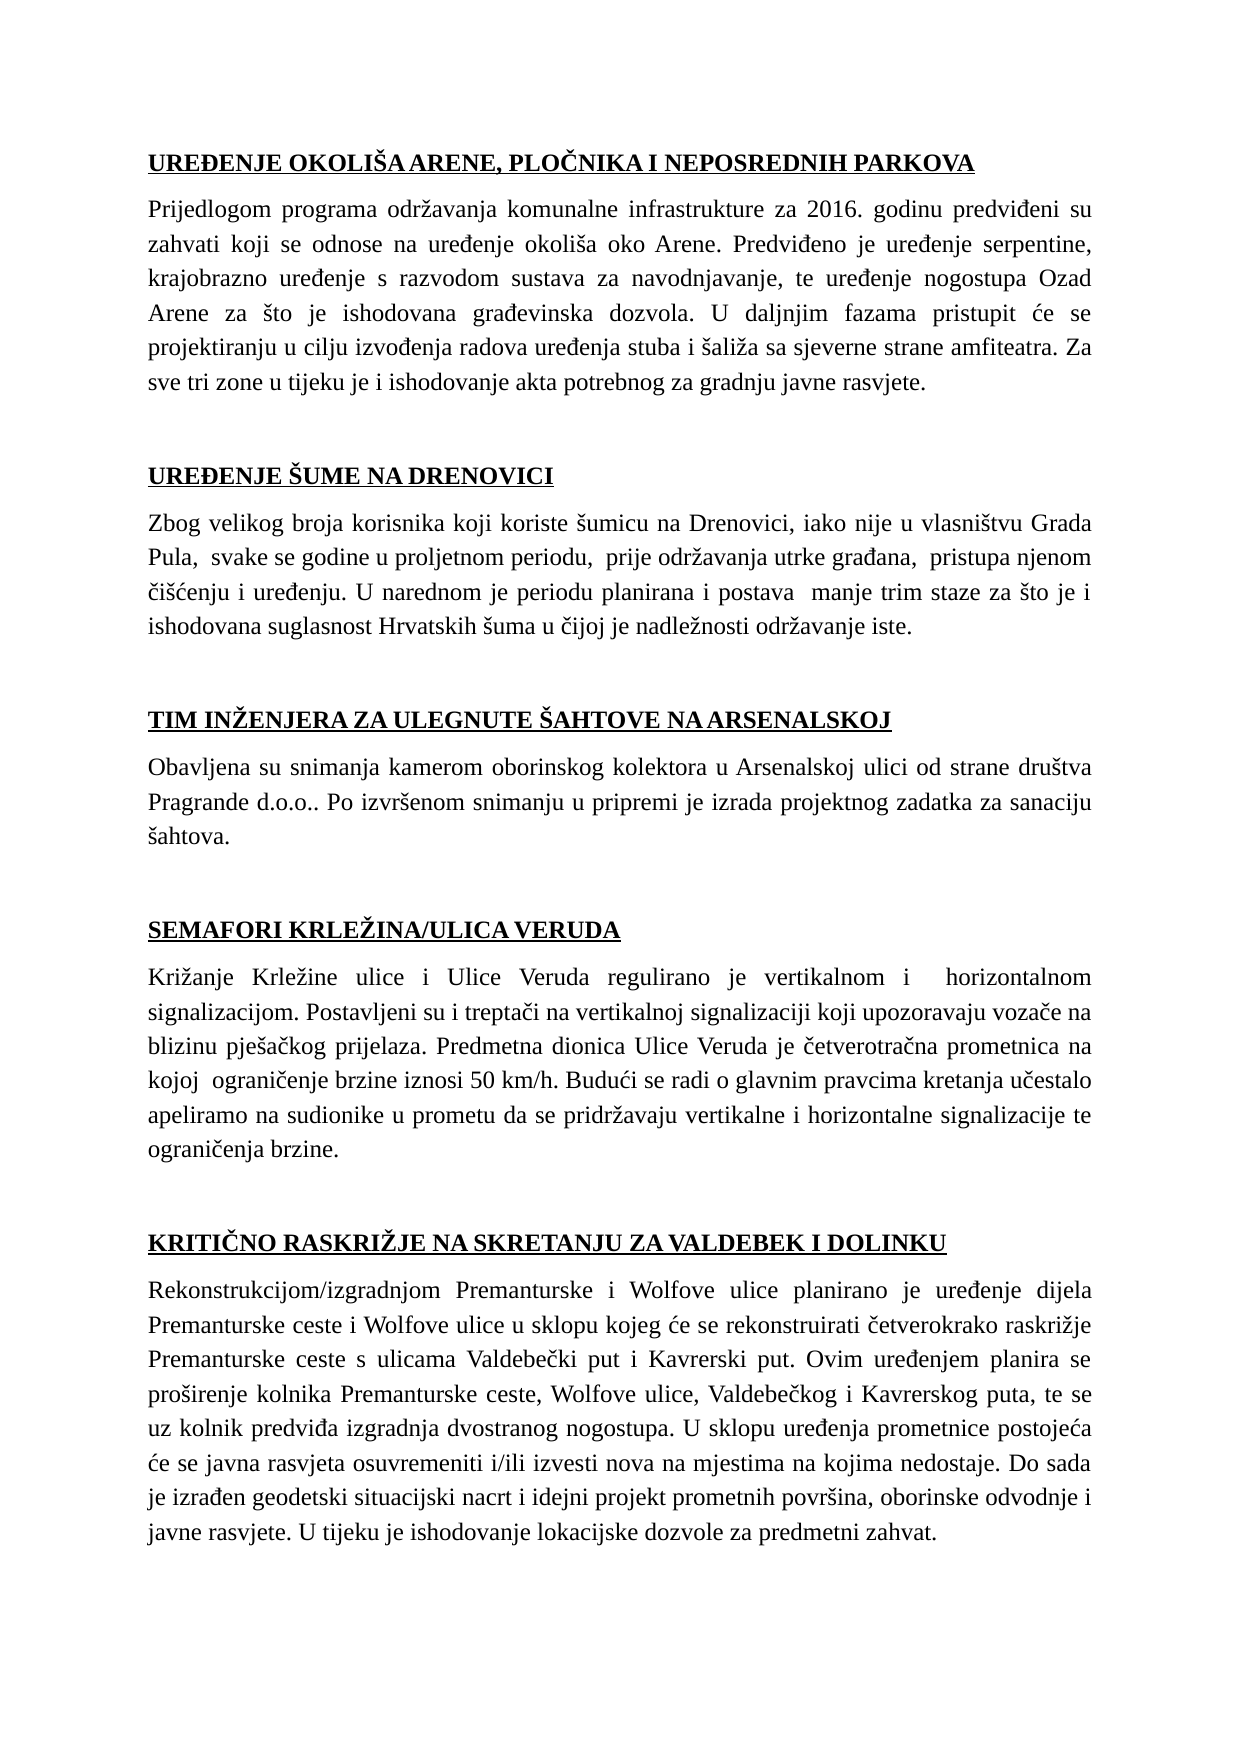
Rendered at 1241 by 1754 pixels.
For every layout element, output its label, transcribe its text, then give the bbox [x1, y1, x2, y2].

text UREĐENJE OKOLIŠA ARENE, PLOČNIKA I NEPOSREDNIH PARKOVA [148, 148, 1093, 176]
text KRITIČNO RASKRIŽJE NA SKRETANJU ZA VALDEBEK I DOLINKU [148, 1228, 1093, 1257]
text Zbog velikog broja korisnika koji koriste šumicu na Drenovici, iako nije u vlasništvu Grada Pula, svake se godine u proljetnom periodu, prije održavanja utrke građana, pristupa njenom čišćenju i uređenju. U narednom je periodu planirana i postava manje trim staze za što je i ishodovana suglasnost Hrvatskih šuma u čijoj je nadležnosti održavanje iste. [148, 508, 1093, 640]
text Prijedlogom programa održavanja komunalne infrastrukture za 2016. godinu predviđeni su zahvati koji se odnose na uređenje okoliša oko Arene. Predviđeno je uređenje serpentine, krajobrazno uređenje s razvodom sustava za navodnjavanje, te uređenje nogostupa Ozad Arene za što je ishodovana građevinska dozvola. U daljnjim fazama pristupit će se projektiranju u cilju izvođenja radova uređenja stuba i šaliža sa sjeverne strane amfiteatra. Za sve tri zone u tijeku je i ishodovanje akta potrebnog za gradnju javne rasvjete. [148, 194, 1093, 396]
text Obavljena su snimanja kamerom oborinskog kolektora u Arsenalskoj ulici od strane društva Pragrande d.o.o.. Po izvršenom snimanju u pripremi je izrada projektnog zadatka za sanaciju šahtova. [148, 752, 1093, 850]
text TIM INŽENJERA ZA ULEGNUTE ŠAHTOVE NA ARSENALSKOJ [148, 705, 1093, 734]
text SEMAFORI KRLEŽINA/ULICA VERUDA [148, 915, 1093, 944]
text Križanje Krležine ulice i Ulice Veruda regulirano je vertikalnom i horizontalnom signalizacijom. Postavljeni su i treptači na vertikalnoj signalizaciji koji upozoravaju vozače na blizinu pješačkog prijelaza. Predmetna dionica Ulice Veruda je četverotračna prometnica na kojoj ograničenje brzine iznosi 50 km/h. Budući se radi o glavnim pravcima kretanja učestalo apeliramo na sudionike u prometu da se pridržavaju vertikalne i horizontalne signalizacije te ograničenja brzine. [148, 962, 1093, 1163]
text Rekonstrukcijom/izgradnjom Premanturske i Wolfove ulice planirano je uređenje dijela Premanturske ceste i Wolfove ulice u sklopu kojeg će se rekonstruirati četverokrako raskrižje Premanturske ceste s ulicama Valdebečki put i Kavrerski put. Ovim uređenjem planira se proširenje kolnika Premanturske ceste, Wolfove ulice, Valdebečkog i Kavrerskog puta, te se uz kolnik predviđa izgradnja dvostranog nogostupa. U sklopu uređenja prometnice postojeća će se javna rasvjeta osuvremeniti i/ili izvesti nova na mjestima na kojima nedostaje. Do sada je izrađen geodetski situacijski nacrt i idejni projekt prometnih površina, oborinske odvodnje i javne rasvjete. U tijeku je ishodovanje lokacijske dozvole za predmetni zahvat. [148, 1276, 1093, 1546]
text UREĐENJE ŠUME NA DRENOVICI [148, 461, 1093, 490]
